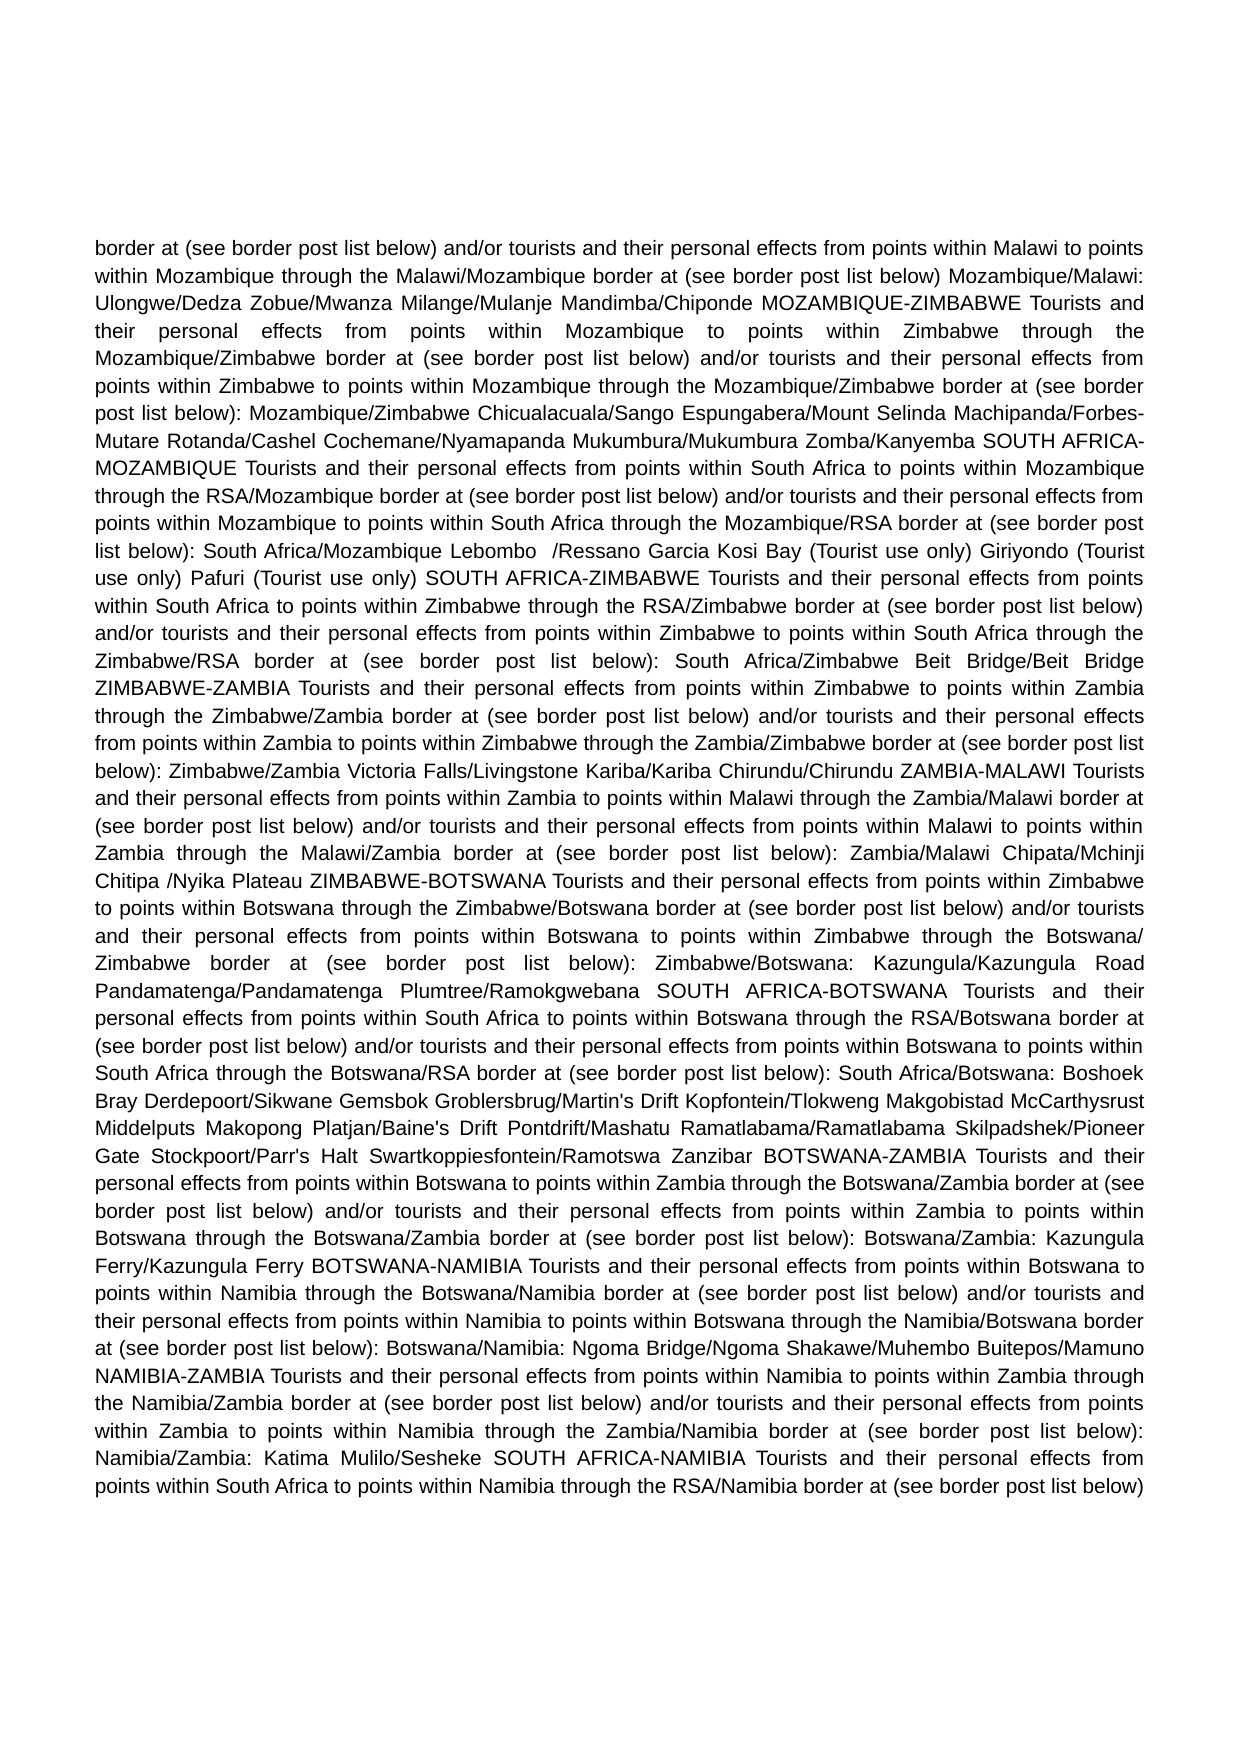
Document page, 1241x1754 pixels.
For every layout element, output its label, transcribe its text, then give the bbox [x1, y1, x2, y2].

text border at (see border post list below) and/or tourists and their personal effects from points within Malawi to points within Mozambique through the Malawi/Mozambique border at (see border post list below) Mozambique/Malawi: Ulongwe/Dedza Zobue/Mwanza Milange/Mulanje Mandimba/Chiponde MOZAMBIQUE-ZIMBABWE Tourists and their personal effects from points within Mozambique to points within Zimbabwe through the Mozambique/Zimbabwe border at (see border post list below) and/or tourists and their personal effects from points within Zimbabwe to points within Mozambique through the Mozambique/Zimbabwe border at (see border post list below): Mozambique/Zimbabwe Chicualacuala/Sango Espungabera/Mount Selinda Machipanda/Forbes-Mutare Rotanda/Cashel Cochemane/Nyamapanda Mukumbura/Mukumbura Zomba/Kanyemba SOUTH AFRICA-MOZAMBIQUE Tourists and their personal effects from points within South Africa to points within Mozambique through the RSA/Mozambique border at (see border post list below) and/or tourists and their personal effects from points within Mozambique to points within South Africa through the Mozambique/RSA border at (see border post list below): South Africa/Mozambique Lebombo /Ressano Garcia Kosi Bay (Tourist use only) Giriyondo (Tourist use only) Pafuri (Tourist use only) SOUTH AFRICA-ZIMBABWE Tourists and their personal effects from points within South Africa to points within Zimbabwe through the RSA/Zimbabwe border at (see border post list below) and/or tourists and their personal effects from points within Zimbabwe to points within South Africa through the Zimbabwe/RSA border at (see border post list below): South Africa/Zimbabwe Beit Bridge/Beit Bridge ZIMBABWE-ZAMBIA Tourists and their personal effects from points within Zimbabwe to points within Zambia through the Zimbabwe/Zambia border at (see border post list below) and/or tourists and their personal effects from points within Zambia to points within Zimbabwe through the Zambia/Zimbabwe border at (see border post list below): Zimbabwe/Zambia Victoria Falls/Livingstone Kariba/Kariba Chirundu/Chirundu ZAMBIA-MALAWI Tourists and their personal effects from points within Zambia to points within Malawi through the Zambia/Malawi border at (see border post list below) and/or tourists and their personal effects from points within Malawi to points within Zambia through the Malawi/Zambia border at (see border post list below): Zambia/Malawi Chipata/Mchinji Chitipa /Nyika Plateau ZIMBABWE-BOTSWANA Tourists and their personal effects from points within Zimbabwe to points within Botswana through the Zimbabwe/Botswana border at (see border post list below) and/or tourists and their personal effects from points within Botswana to points within Zimbabwe through the Botswana/ Zimbabwe border at (see border post list below): Zimbabwe/Botswana: Kazungula/Kazungula Road Pandamatenga/Pandamatenga Plumtree/Ramokgwebana SOUTH AFRICA-BOTSWANA Tourists and their personal effects from points within South Africa to points within Botswana through the RSA/Botswana border at (see border post list below) and/or tourists and their personal effects from points within Botswana to points within South Africa through the Botswana/RSA border at (see border post list below): South Africa/Botswana: Boshoek Bray Derdepoort/Sikwane Gemsbok Groblersbrug/Martin's Drift Kopfontein/Tlokweng Makgobistad McCarthysrust Middelputs Makopong Platjan/Baine's Drift Pontdrift/Mashatu Ramatlabama/Ramatlabama Skilpadshek/Pioneer Gate Stockpoort/Parr's Halt Swartkoppiesfontein/Ramotswa Zanzibar BOTSWANA-ZAMBIA Tourists and their personal effects from points within Botswana to points within Zambia through the Botswana/Zambia border at (see border post list below) and/or tourists and their personal effects from points within Zambia to points within Botswana through the Botswana/Zambia border at (see border post list below): Botswana/Zambia: Kazungula Ferry/Kazungula Ferry BOTSWANA-NAMIBIA Tourists and their personal effects from points within Botswana to points within Namibia through the Botswana/Namibia border at (see border post list below) and/or tourists and their personal effects from points within Namibia to points within Botswana through the Namibia/Botswana border at (see border post list below): Botswana/Namibia: Ngoma Bridge/Ngoma Shakawe/Muhembo Buitepos/Mamuno NAMIBIA-ZAMBIA Tourists and their personal effects from points within Namibia to points within Zambia through the Namibia/Zambia border at (see border post list below) and/or tourists and their personal effects from points within Zambia to points within Namibia through the Zambia/Namibia border at (see border post list below): Namibia/Zambia: Katima Mulilo/Sesheke SOUTH AFRICA-NAMIBIA Tourists and their personal effects from points within South Africa to points within Namibia through the RSA/Namibia border at (see border post list below) [94, 236, 1146, 1498]
